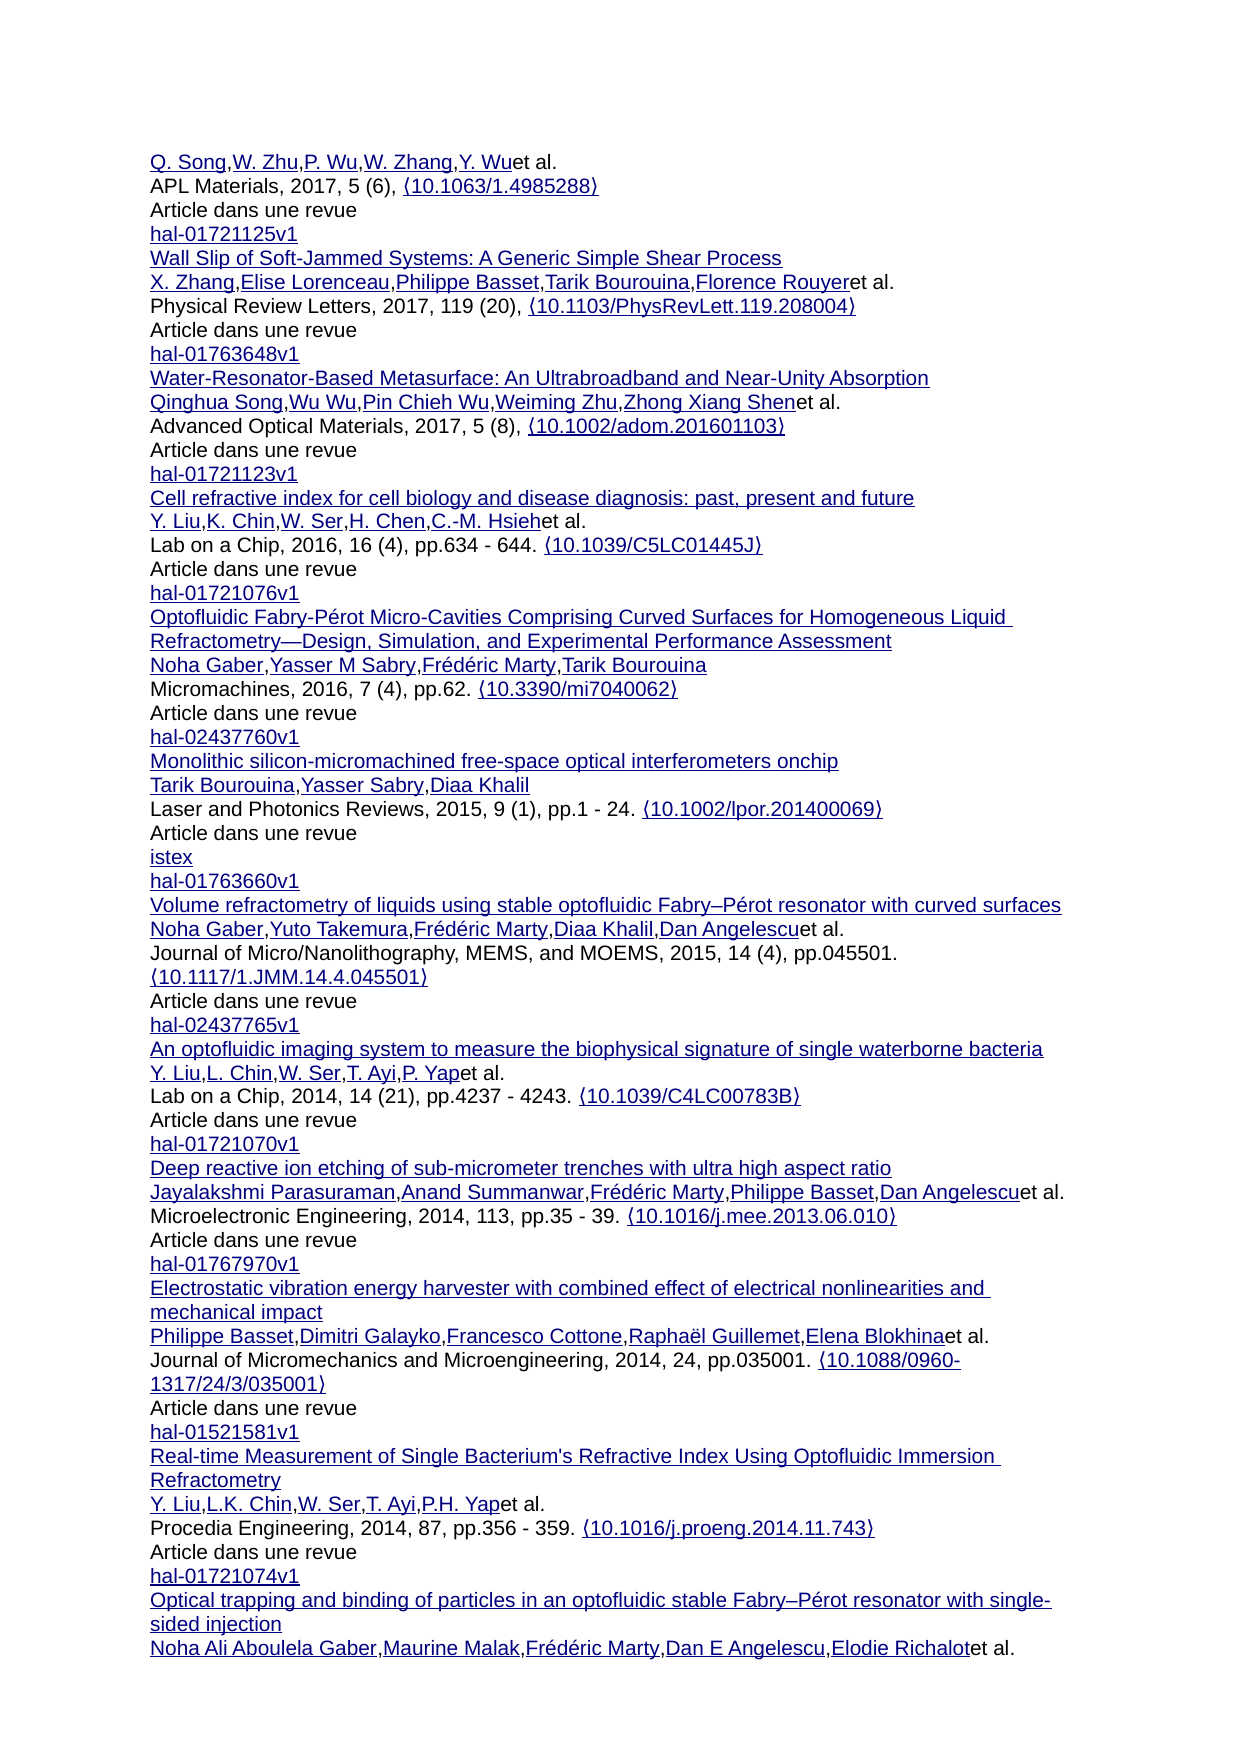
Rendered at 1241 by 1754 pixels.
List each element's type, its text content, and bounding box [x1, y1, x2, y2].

table_cell Volume refractometry of liquids using stable optofluidic Fabry–Pérot resonator with curved surfaces Noha Gaber,Yuto Takemura,Frédéric Marty,Diaa Khalil,Dan Angelescuet al. Journal of Micro/Nanolithography, MEMS, and MOEMS, 2015, 14 (4), pp.045501. ⟨10.1117/1.JMM.14.4.045501⟩ Article dans une revue hal-02437765v1 [150, 893, 1090, 1036]
table_cell An optofluidic imaging system to measure the biophysical signature of single waterborne bacteria Y. Liu,L. Chin,W. Ser,T. Ayi,P. Yapet al. Lab on a Chip, 2014, 14 (21), pp.4237 - 4243. ⟨10.1039/C4LC00783B⟩ Article dans une revue hal-01721070v1 [150, 1036, 1090, 1156]
table_cell Cell refractive index for cell biology and disease diagnosis: past, present and future Y. Liu,K. Chin,W. Ser,H. Chen,C.-M. Hsiehet al. Lab on a Chip, 2016, 16 (4), pp.634 - 644. ⟨10.1039/C5LC01445J⟩ Article dans une revue hal-01721076v1 [150, 485, 1090, 605]
table_cell Optofluidic Fabry-Pérot Micro-Cavities Comprising Curved Surfaces for Homogeneous Liquid Refractometry—Design, Simulation, and Experimental Performance Assessment Noha Gaber,Yasser M Sabry,Frédéric Marty,Tarik Bourouina Micromachines, 2016, 7 (4), pp.62. ⟨10.3390/mi7040062⟩ Article dans une revue hal-02437760v1 [150, 605, 1090, 749]
table_cell Wall Slip of Soft-Jammed Systems: A Generic Simple Shear Process X. Zhang,Elise Lorenceau,Philippe Basset,Tarik Bourouina,Florence Rouyeret al. Physical Review Letters, 2017, 119 (20), ⟨10.1103/PhysRevLett.119.208004⟩ Article dans une revue hal-01763648v1 [150, 246, 1090, 366]
table_cell Q. Song,W. Zhu,P. Wu,W. Zhang,Y. Wuet al. APL Materials, 2017, 5 (6), ⟨10.1063/1.4985288⟩ Article dans une revue hal-01721125v1 [150, 150, 1090, 246]
table_cell Real-time Measurement of Single Bacterium's Refractive Index Using Optofluidic Immersion Refractometry Y. Liu,L.K. Chin,W. Ser,T. Ayi,P.H. Yapet al. Procedia Engineering, 2014, 87, pp.356 - 359. ⟨10.1016/j.proeng.2014.11.743⟩ Article dans une revue hal-01721074v1 [150, 1444, 1090, 1587]
table_cell Deep reactive ion etching of sub-micrometer trenches with ultra high aspect ratio Jayalakshmi Parasuraman,Anand Summanwar,Frédéric Marty,Philippe Basset,Dan Angelescuet al. Microelectronic Engineering, 2014, 113, pp.35 - 39. ⟨10.1016/j.mee.2013.06.010⟩ Article dans une revue hal-01767970v1 [150, 1156, 1090, 1276]
table_cell Water-Resonator-Based Metasurface: An Ultrabroadband and Near-Unity Absorption Qinghua Song,Wu Wu,Pin Chieh Wu,Weiming Zhu,Zhong Xiang Shenet al. Advanced Optical Materials, 2017, 5 (8), ⟨10.1002/adom.201601103⟩ Article dans une revue hal-01721123v1 [150, 366, 1090, 485]
table_cell Electrostatic vibration energy harvester with combined effect of electrical nonlinearities and mechanical impact Philippe Basset,Dimitri Galayko,Francesco Cottone,Raphaël Guillemet,Elena Blokhinaet al. Journal of Micromechanics and Microengineering, 2014, 24, pp.035001. ⟨10.1088/0960-1317/24/3/035001⟩ Article dans une revue hal-01521581v1 [150, 1276, 1090, 1444]
table_cell Monolithic silicon-micromachined free-space optical interferometers onchip Tarik Bourouina,Yasser Sabry,Diaa Khalil Laser and Photonics Reviews, 2015, 9 (1), pp.1 - 24. ⟨10.1002/lpor.201400069⟩ Article dans une revue istex hal-01763660v1 [150, 749, 1090, 893]
table_cell Optical trapping and binding of particles in an optofluidic stable Fabry–Pérot resonator with single-sided injection Noha Ali Aboulela Gaber,Maurine Malak,Frédéric Marty,Dan E Angelescu,Elodie Richalotet al. [150, 1588, 1090, 1659]
